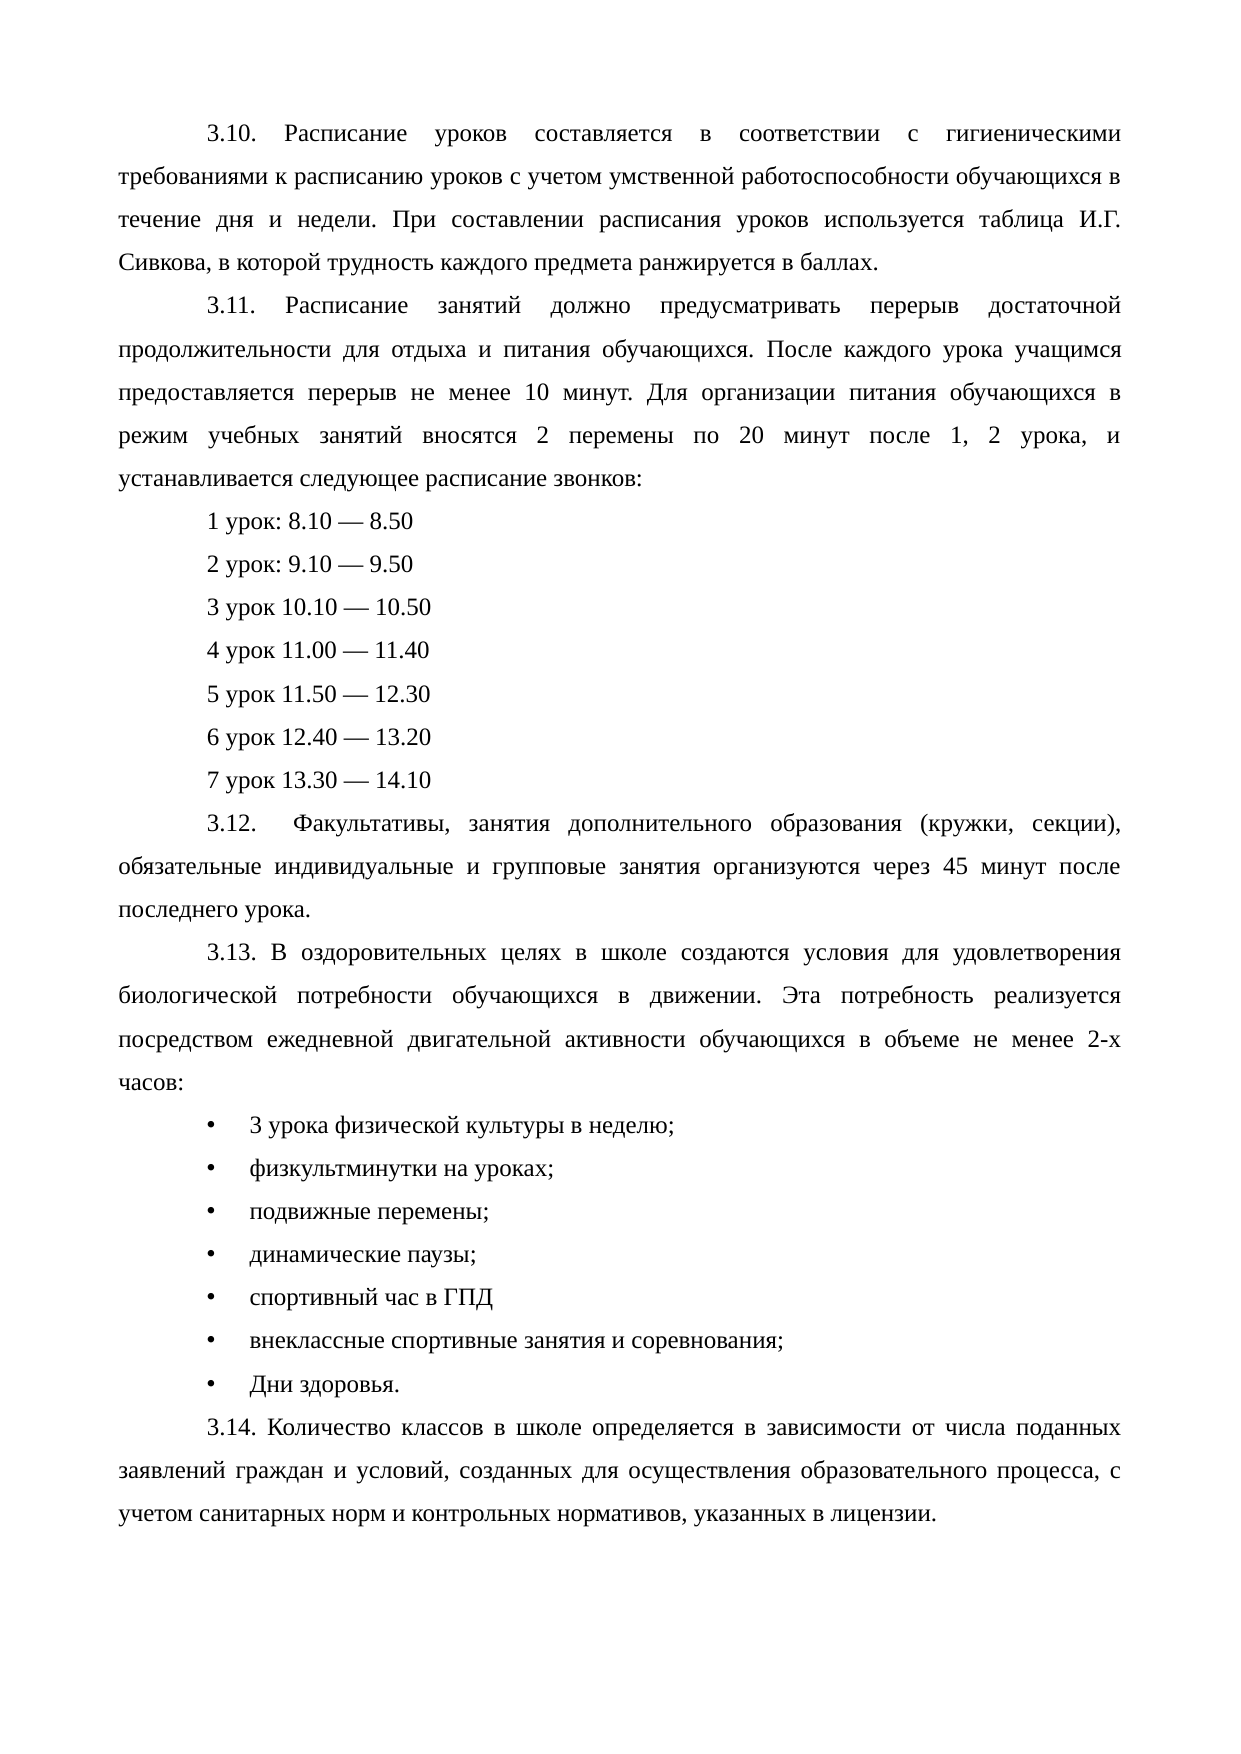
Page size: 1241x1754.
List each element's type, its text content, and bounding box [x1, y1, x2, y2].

list подвижные перемены; [118, 1196, 1122, 1225]
text 5 урок 11.50 — 12.30 [118, 679, 1122, 707]
list физкультминутки на уроках; [118, 1153, 1122, 1182]
text 1 урок: 8.10 — 8.50 [118, 506, 1122, 535]
list Дни здоровья. [118, 1369, 1122, 1397]
list спортивный час в ГПД [118, 1282, 1122, 1311]
list внеклассные спортивные занятия и соревнования; [118, 1326, 1122, 1354]
text 6 урок 12.40 — 13.20 [118, 722, 1122, 751]
text 3.14. Количество классов в школе определяется в зависимости от числа поданных заявлений граждан и условий, созданных для осуществления образовательного процесса, с учетом санитарных норм и контрольных нормативов, указанных в лицензии. [118, 1412, 1122, 1527]
text 3.12. Факультативы, занятия дополнительного образования (кружки, секции), обязательные индивидуальные и групповые занятия организуются через 45 минут после последнего урока. [118, 808, 1122, 923]
text 7 урок 13.30 — 14.10 [118, 765, 1122, 794]
text 2 урок: 9.10 — 9.50 [118, 549, 1122, 578]
text 3.13. В оздоровительных целях в школе создаются условия для удовлетворения биологической потребности обучающихся в движении. Эта потребность реализуется посредством ежедневной двигательной активности обучающихся в объеме не менее 2-х часов: [118, 937, 1122, 1096]
text 3 урок 10.10 — 10.50 [118, 592, 1122, 621]
text 4 урок 11.00 — 11.40 [118, 636, 1122, 664]
list динамические паузы; [118, 1239, 1122, 1268]
text 3.10. Расписание уроков составляется в соответствии с гигиеническими требованиями к расписанию уроков с учетом умственной работоспособности обучающихся в течение дня и недели. При составлении расписания уроков используется таблица И.Г. Сивкова, в которой трудность каждого предмета ранжируется в баллах. [118, 118, 1122, 276]
list 3 урока физической культуры в неделю; [118, 1110, 1122, 1139]
text 3.11. Расписание занятий должно предусматривать перерыв достаточной продолжительности для отдыха и питания обучающихся. После каждого урока учащимся предоставляется перерыв не менее 10 минут. Для организации питания обучающихся в режим учебных занятий вносятся 2 перемены по 20 минут после 1, 2 урока, и устанавливается следующее расписание звонков: [118, 291, 1122, 492]
